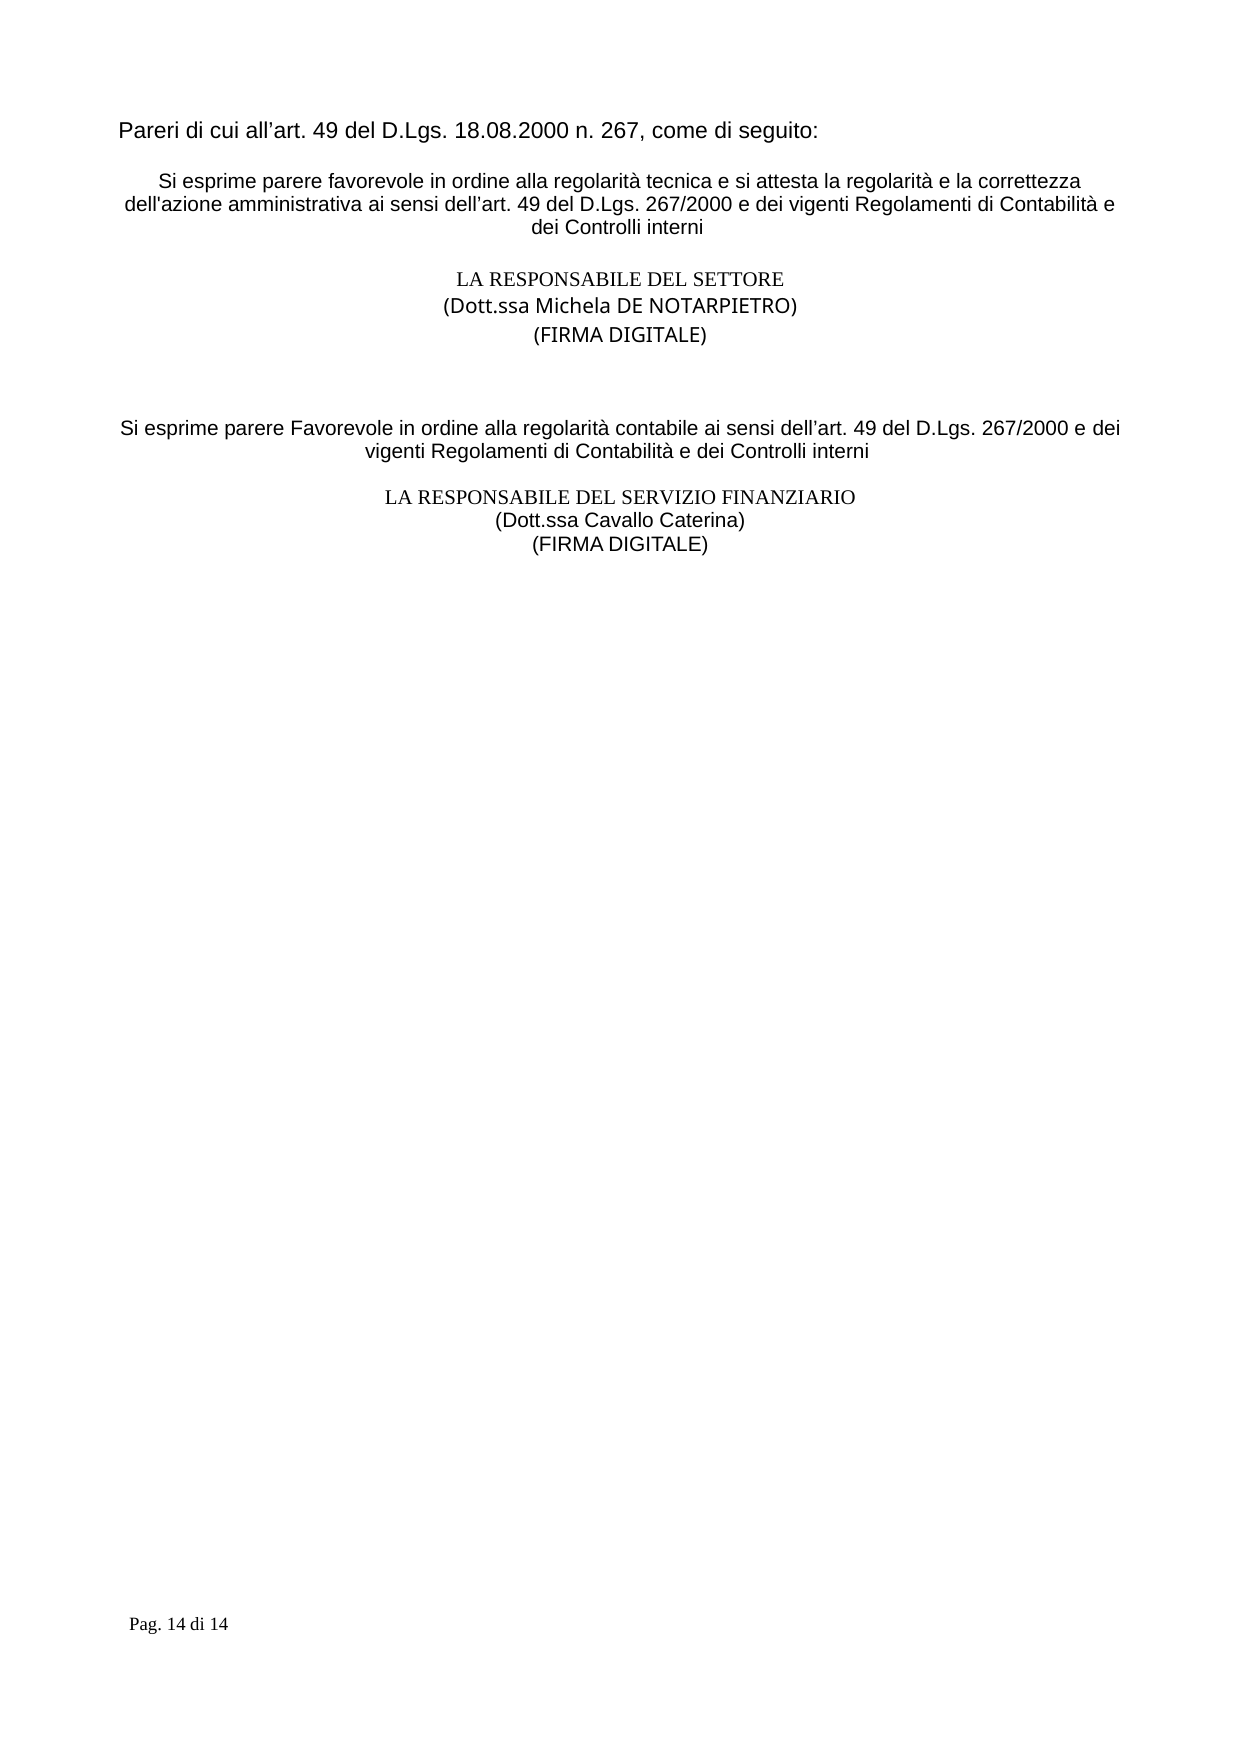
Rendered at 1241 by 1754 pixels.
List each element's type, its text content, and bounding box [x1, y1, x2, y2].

text (FIRMA DIGITALE) [118, 320, 1122, 348]
text (Dott.ssa Cavallo Caterina) [118, 509, 1122, 532]
text LA RESPONSABILE DEL SERVIZIO FINANZIARIO [118, 486, 1122, 509]
text (FIRMA DIGITALE) [118, 532, 1122, 555]
text Si esprime parere favorevole in ordine alla regolarità tecnica e si attesta la regolarità e la correttezza dell'azione amministrativa ai sensi dell’art. 49 del D.Lgs. 267/2000 e dei vigenti Regolamenti di Contabilità e dei Controlli interni [118, 169, 1122, 239]
text (Dott.ssa Michela DE NOTARPIETRO) [118, 291, 1122, 320]
text Pareri di cui all’art. 49 del D.Lgs. 18.08.2000 n. 267, come di seguito: [118, 118, 1122, 144]
text LA RESPONSABILE DEL SETTORE [118, 268, 1122, 291]
text Si esprime parere Favorevole in ordine alla regolarità contabile ai sensi dell’art. 49 del D.Lgs. 267/2000 e dei vigenti Regolamenti di Contabilità e dei Controlli interni [118, 416, 1122, 463]
